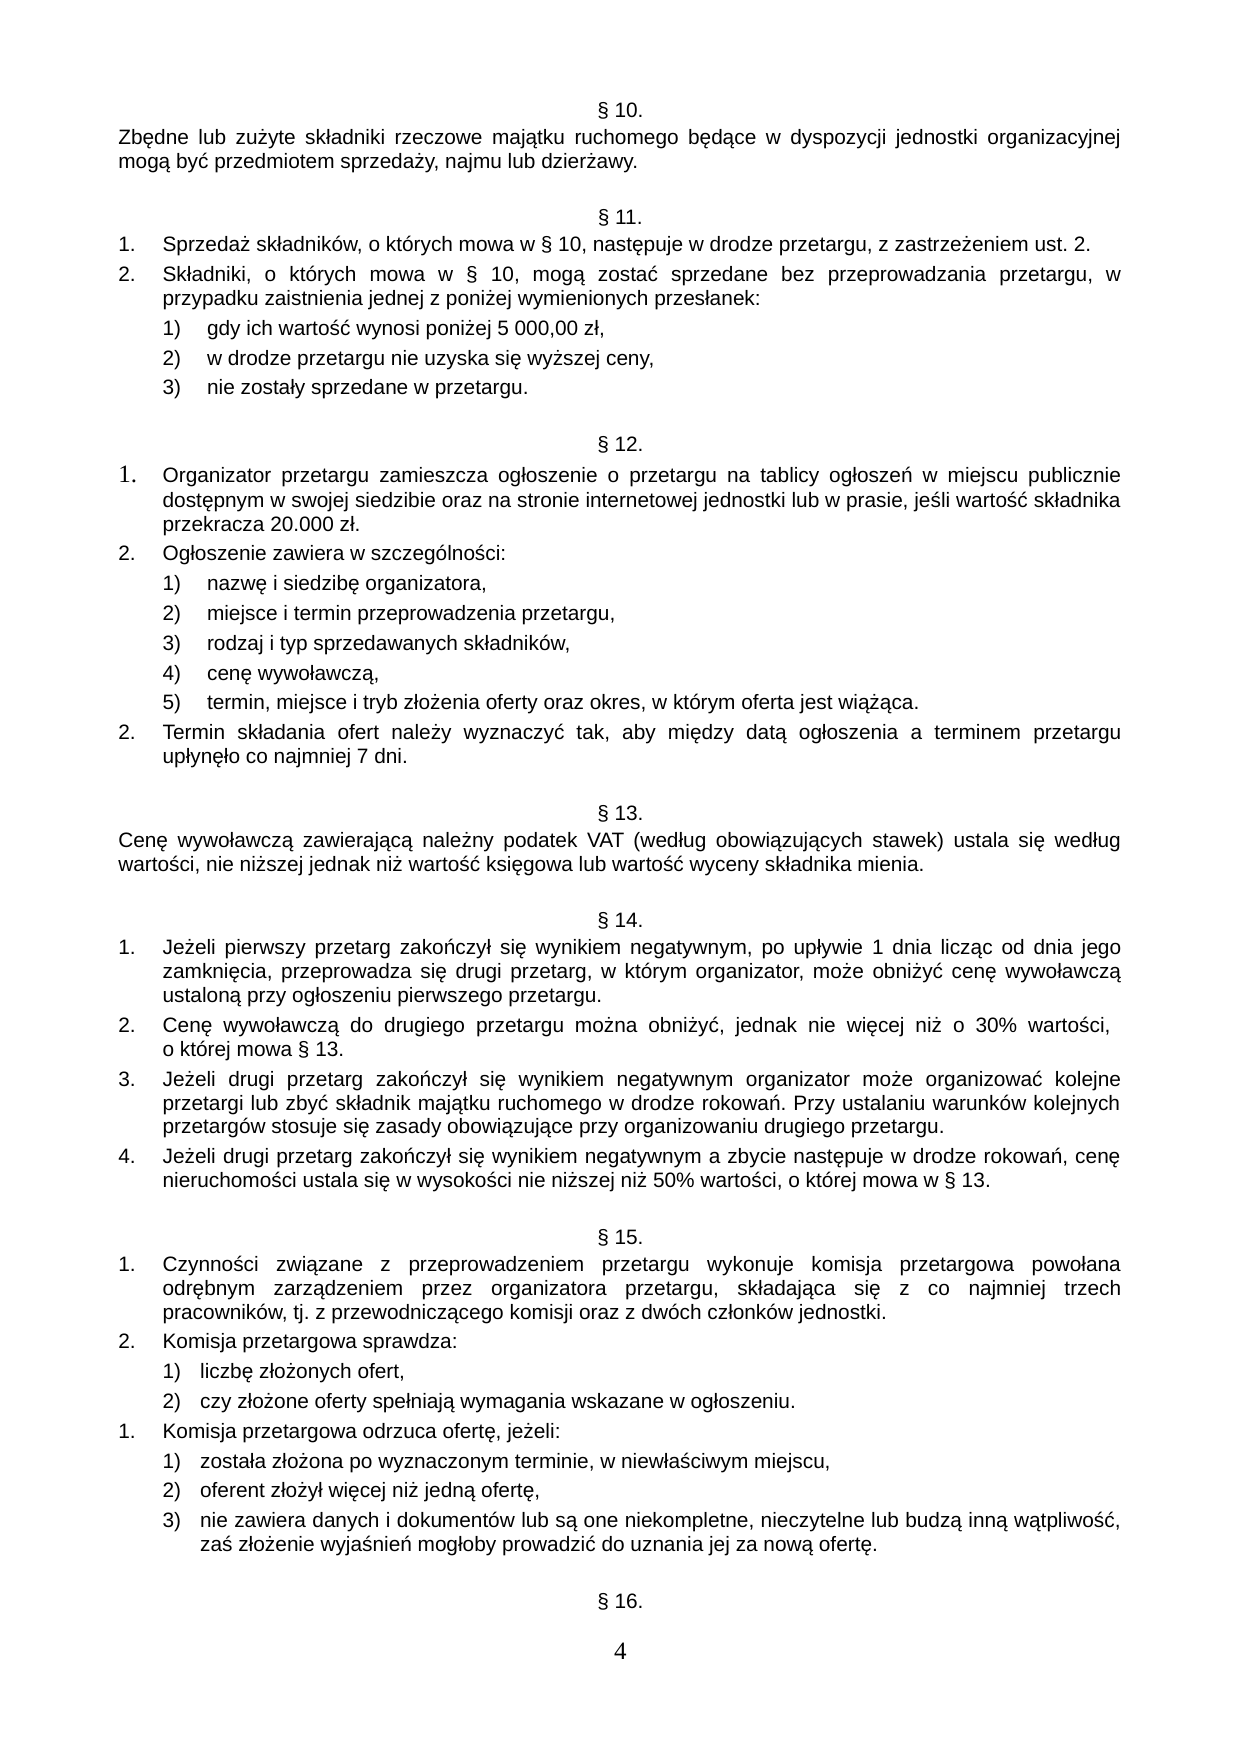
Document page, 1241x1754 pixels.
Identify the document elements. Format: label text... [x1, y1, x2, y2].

list Ogłoszenie zawiera w szczególności: [118, 541, 1122, 565]
list gdy ich wartość wynosi poniżej 5 000,00 zł, [162, 316, 1122, 339]
list oferent złożył więcej niż jedną ofertę, [162, 1478, 1122, 1502]
list Organizator przetargu zamieszcza ogłoszenie o przetargu na tablicy ogłoszeń w miejscu publicznie dostępnym w swojej siedzibie oraz na stronie internetowej jednostki lub w prasie, jeśli wartość składnika przekracza 20.000 zł. [118, 459, 1122, 535]
text Zbędne lub zużyte składniki rzeczowe majątku ruchomego będące w dyspozycji jednostki organizacyjnej mogą być przedmiotem sprzedaży, najmu lub dzierżawy. [118, 124, 1122, 172]
text § 15. [118, 1225, 1122, 1249]
text § 11. [118, 205, 1122, 229]
list Termin składania ofert należy wyznaczyć tak, aby między datą ogłoszenia a terminem przetargu upłynęło co najmniej 7 dni. [118, 720, 1122, 768]
list rodzaj i typ sprzedawanych składników, [162, 631, 1122, 654]
list Jeżeli drugi przetarg zakończył się wynikiem negatywnym a zbycie następuje w drodze rokowań, cenę nieruchomości ustala się w wysokości nie niższej niż 50% wartości, o której mowa w § 13. [118, 1144, 1122, 1192]
list nie zostały sprzedane w przetargu. [162, 375, 1122, 399]
text § 16. [118, 1589, 1122, 1613]
text § 14. [118, 908, 1122, 932]
list Jeżeli drugi przetarg zakończył się wynikiem negatywnym organizator może organizować kolejne przetargi lub zbyć składnik majątku ruchomego w drodze rokowań. Przy ustalaniu warunków kolejnych przetargów stosuje się zasady obowiązujące przy organizowaniu drugiego przetargu. [118, 1066, 1122, 1138]
list w drodze przetargu nie uzyska się wyższej ceny, [162, 345, 1122, 369]
list liczbę złożonych ofert, [162, 1359, 1122, 1383]
list cenę wywoławczą, [162, 660, 1122, 684]
text § 12. [118, 432, 1122, 456]
list Czynności związane z przeprowadzeniem przetargu wykonuje komisja przetargowa powołana odrębnym zarządzeniem przez organizatora przetargu, składająca się z co najmniej trzech pracowników, tj. z przewodniczącego komisji oraz z dwóch członków jednostki. [118, 1252, 1122, 1323]
list Jeżeli pierwszy przetarg zakończył się wynikiem negatywnym, po upływie 1 dnia licząc od dnia jego zamknięcia, przeprowadza się drugi przetarg, w którym organizator, może obniżyć cenę wywoławczą ustaloną przy ogłoszeniu pierwszego przetargu. [118, 935, 1122, 1007]
list Komisja przetargowa odrzuca ofertę, jeżeli: [118, 1419, 1122, 1443]
text § 13. [118, 801, 1122, 824]
list została złożona po wyznaczonym terminie, w niewłaściwym miejscu, [162, 1448, 1122, 1472]
list Składniki, o których mowa w § 10, mogą zostać sprzedane bez przeprowadzania przetargu, w przypadku zaistnienia jednej z poniżej wymienionych przesłanek: [118, 262, 1122, 310]
list czy złożone oferty spełniają wymagania wskazane w ogłoszeniu. [162, 1389, 1122, 1413]
text Cenę wywoławczą zawierającą należny podatek VAT (według obowiązujących stawek) ustala się według wartości, nie niższej jednak niż wartość księgowa lub wartość wyceny składnika mienia. [118, 827, 1122, 875]
list Cenę wywoławczą do drugiego przetargu można obniżyć, jednak nie więcej niż o 30% wartości, o której mowa § 13. [118, 1013, 1122, 1061]
list termin, miejsce i tryb złożenia oferty oraz okres, w którym oferta jest wiążąca. [162, 690, 1122, 714]
list nie zawiera danych i dokumentów lub są one niekompletne, nieczytelne lub budzą inną wątpliwość, zaś złożenie wyjaśnień mogłoby prowadzić do uznania jej za nową ofertę. [162, 1508, 1122, 1556]
list Sprzedaż składników, o których mowa w § 10, następuje w drodze przetargu, z zastrzeżeniem ust. 2. [118, 232, 1122, 256]
list miejsce i termin przeprowadzenia przetargu, [162, 601, 1122, 625]
list nazwę i siedzibę organizatora, [162, 571, 1122, 595]
text § 10. [118, 98, 1122, 122]
list Komisja przetargowa sprawdza: [118, 1329, 1122, 1353]
